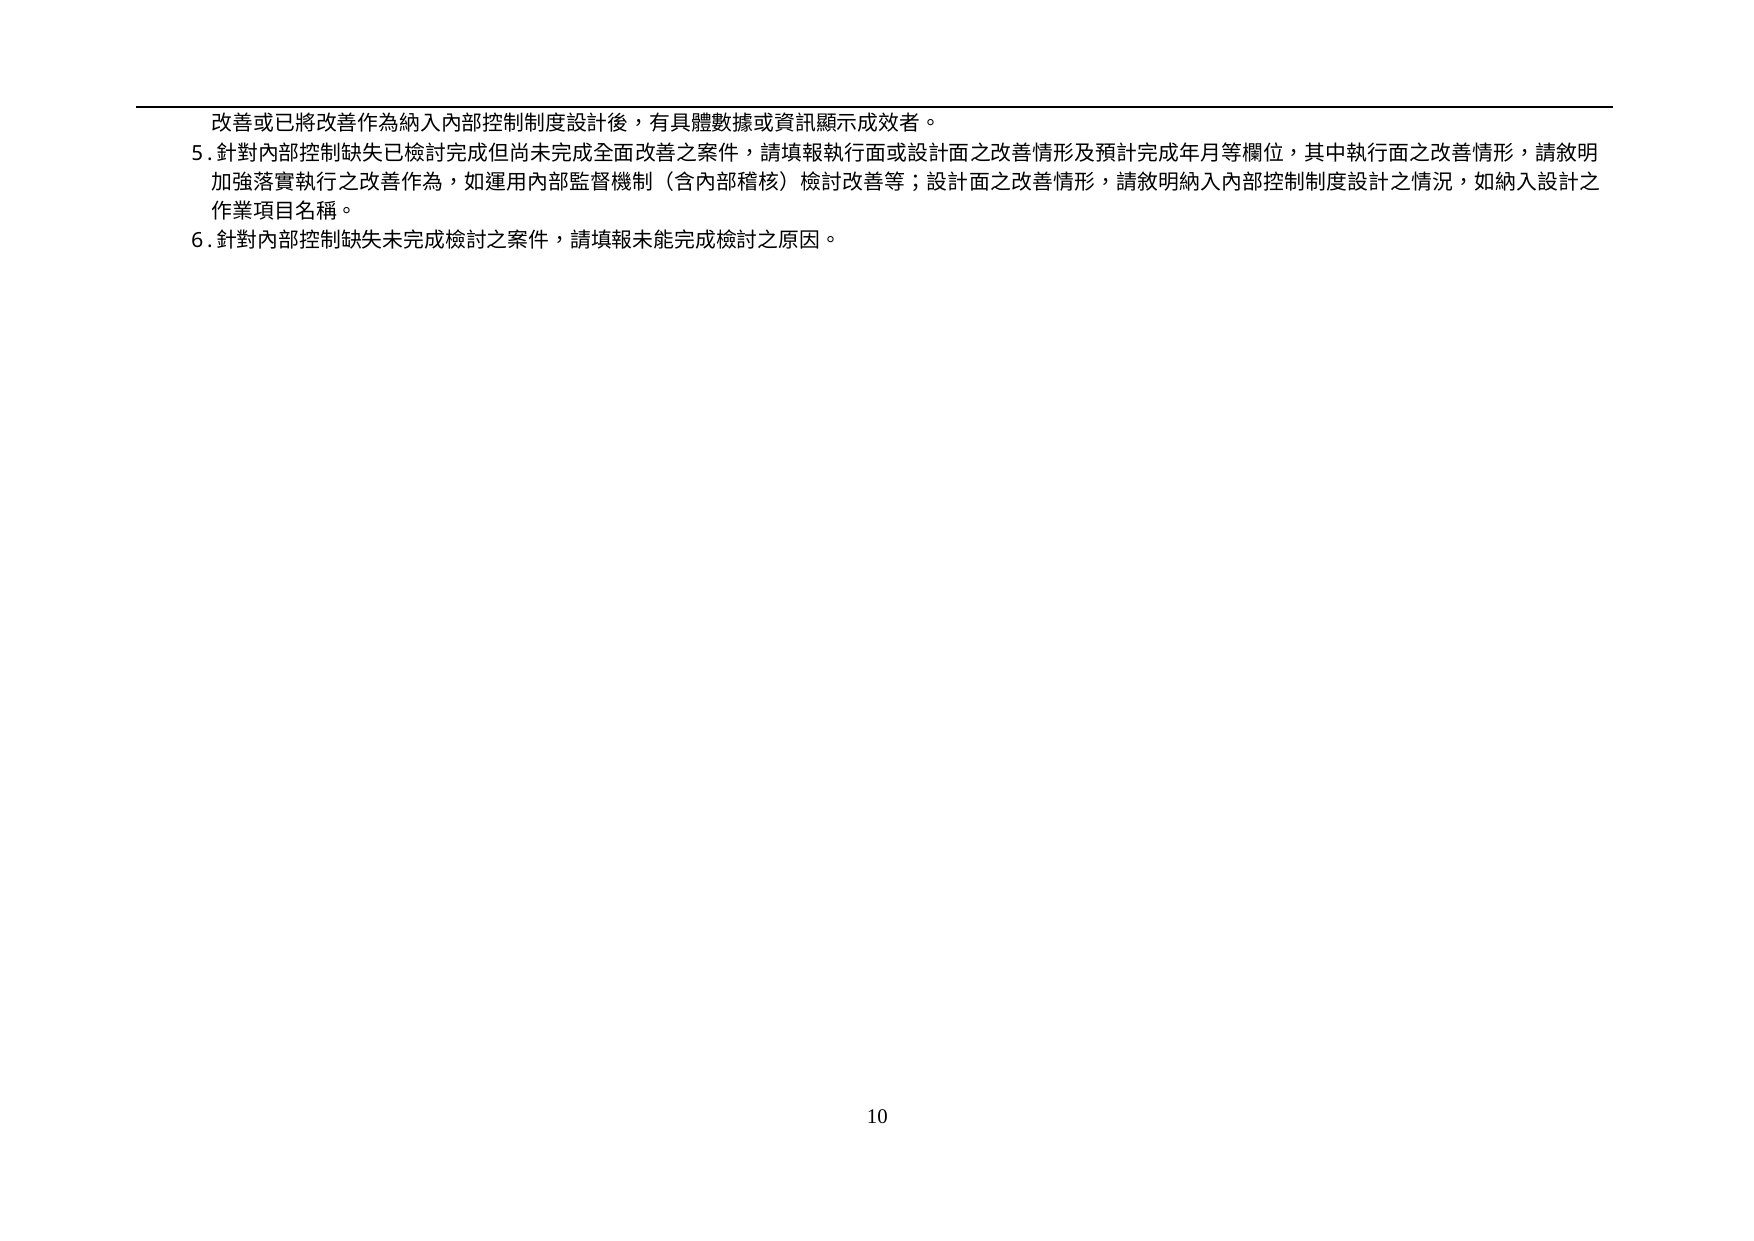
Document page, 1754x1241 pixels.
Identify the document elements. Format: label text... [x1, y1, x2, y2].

table_cell 改善或已將改善作為納入內部控制制度設計後，有具體數據或資訊顯示成效者。 5.針對內部控制缺失已檢討完成但尚未完成全面改善之案件，請填報執行面或設計面之改善情形及預計完成年月等欄位，其中執行面之改善情形，請敘明加強落實執行之改善作為，如運用內部監督機制（含內部稽核）檢討改善等；設計面之改善情形，請敘明納入內部控制制度設計之情況，如納入設計之作業項目名稱。 6.針對內部控制缺失未完成檢討之案件，請填報未能完成檢討之原因。 [136, 108, 1613, 253]
